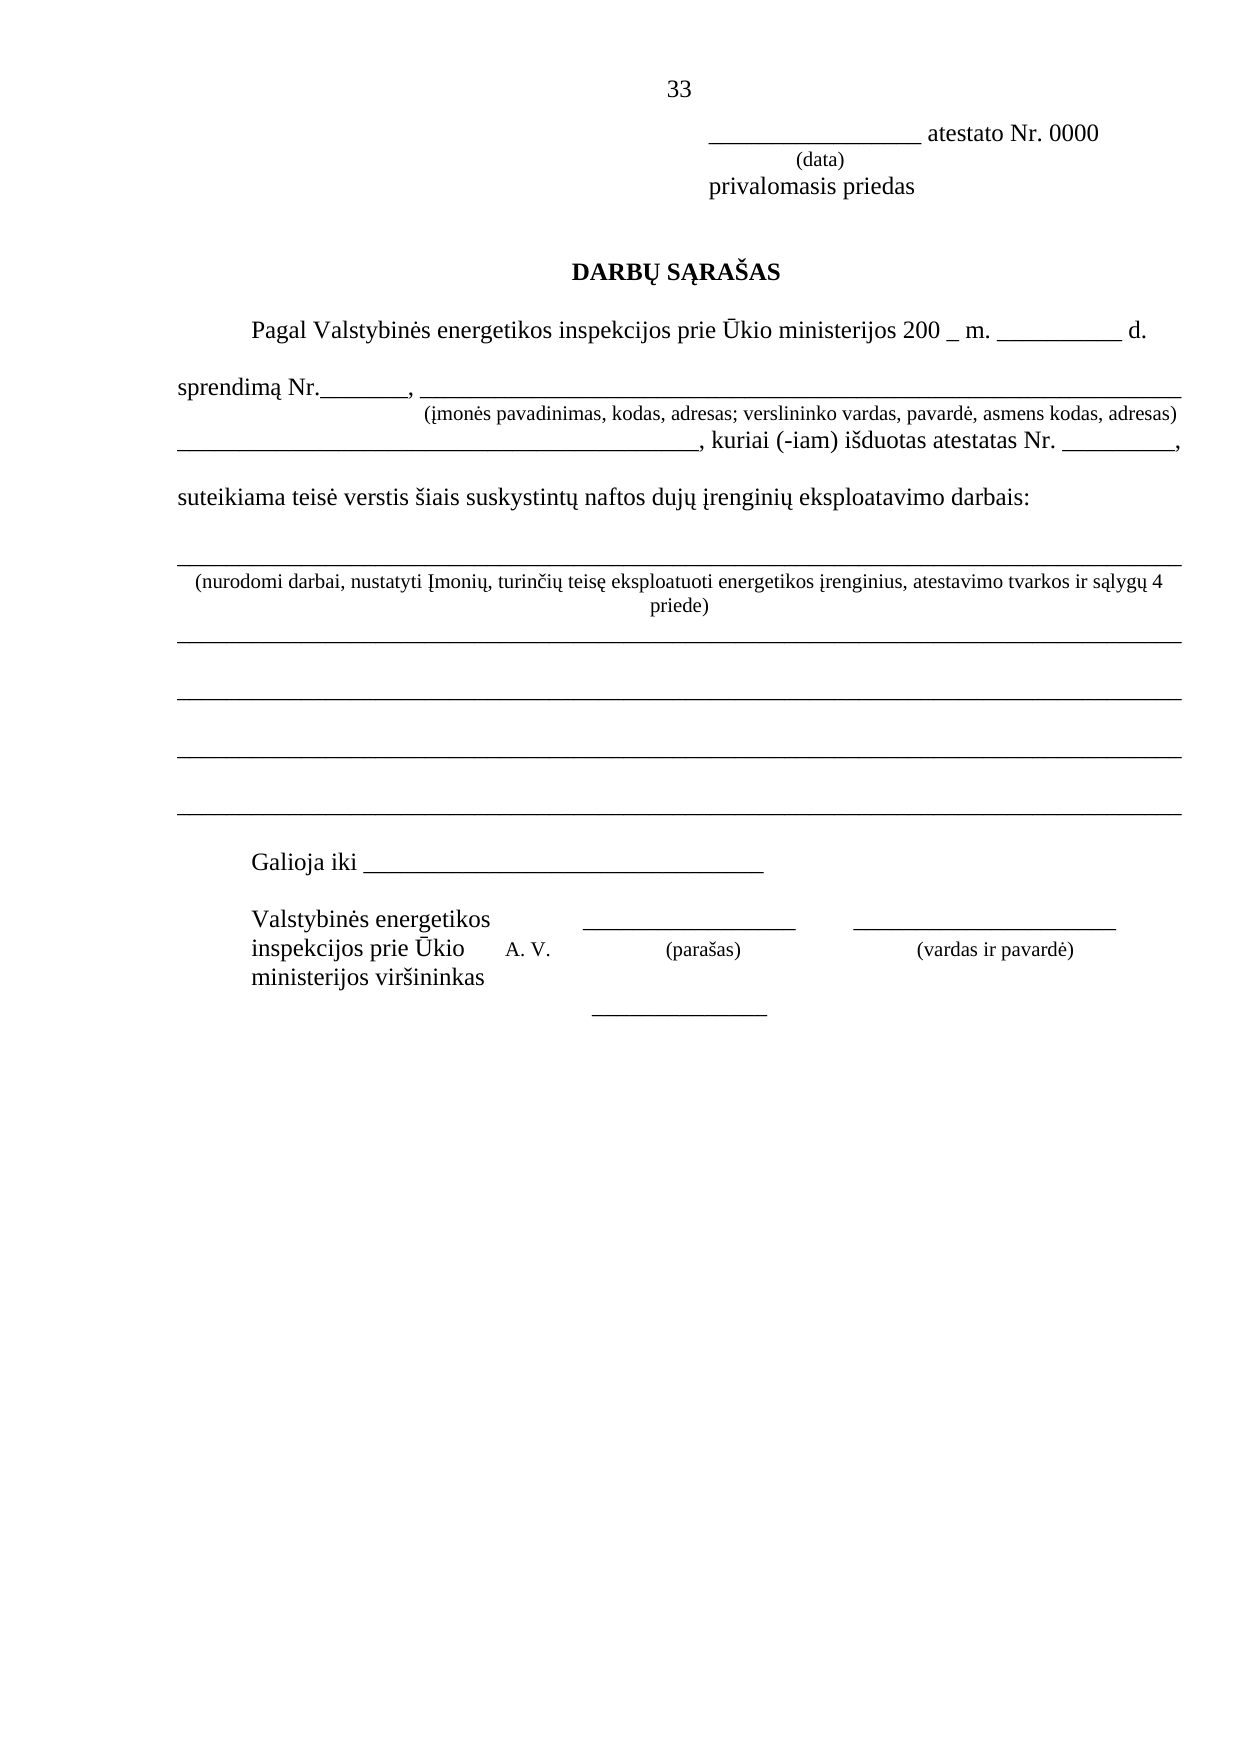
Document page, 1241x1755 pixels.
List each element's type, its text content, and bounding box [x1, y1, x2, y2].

text DARBŲ SĄRAŠAS [177, 257, 1181, 286]
text (data) [177, 147, 1181, 171]
text (įmonės pavadinimas, kodas, adresas; verslininko vardas, pavardė, asmens kodas, adresas) [177, 401, 1181, 425]
text Valstybinės energetikos _________________ _____________________ [177, 904, 1181, 933]
text inspekcijos prie Ūkio A. V. (parašas) (vardas ir pavardė) [177, 933, 1181, 962]
text ministerijos viršininkas [177, 962, 1181, 991]
text privalomasis priedas [177, 171, 1181, 200]
text suteikiama teisė verstis šiais suskystintų naftos dujų įrenginių eksploatavimo darbais: [177, 482, 1181, 511]
text (nurodomi darbai, nustatyti Įmonių, turinčių teisę eksploatuoti energetikos įrenginius, atestavimo tvarkos ir sąlygų 4 priede) [177, 569, 1181, 617]
text _________________ atestato Nr. 0000 [709, 118, 1181, 147]
text Pagal Valstybinės energetikos inspekcijos prie Ūkio ministerijos 200 _ m. __________ d. [177, 315, 1181, 343]
text ______________ [177, 991, 1181, 1019]
text , kuriai (-iam) išduotas atestatas Nr. _________, [177, 425, 1183, 454]
text sprendimą Nr._______, [177, 372, 1183, 401]
text Galioja iki ________________________________ [177, 847, 1181, 876]
